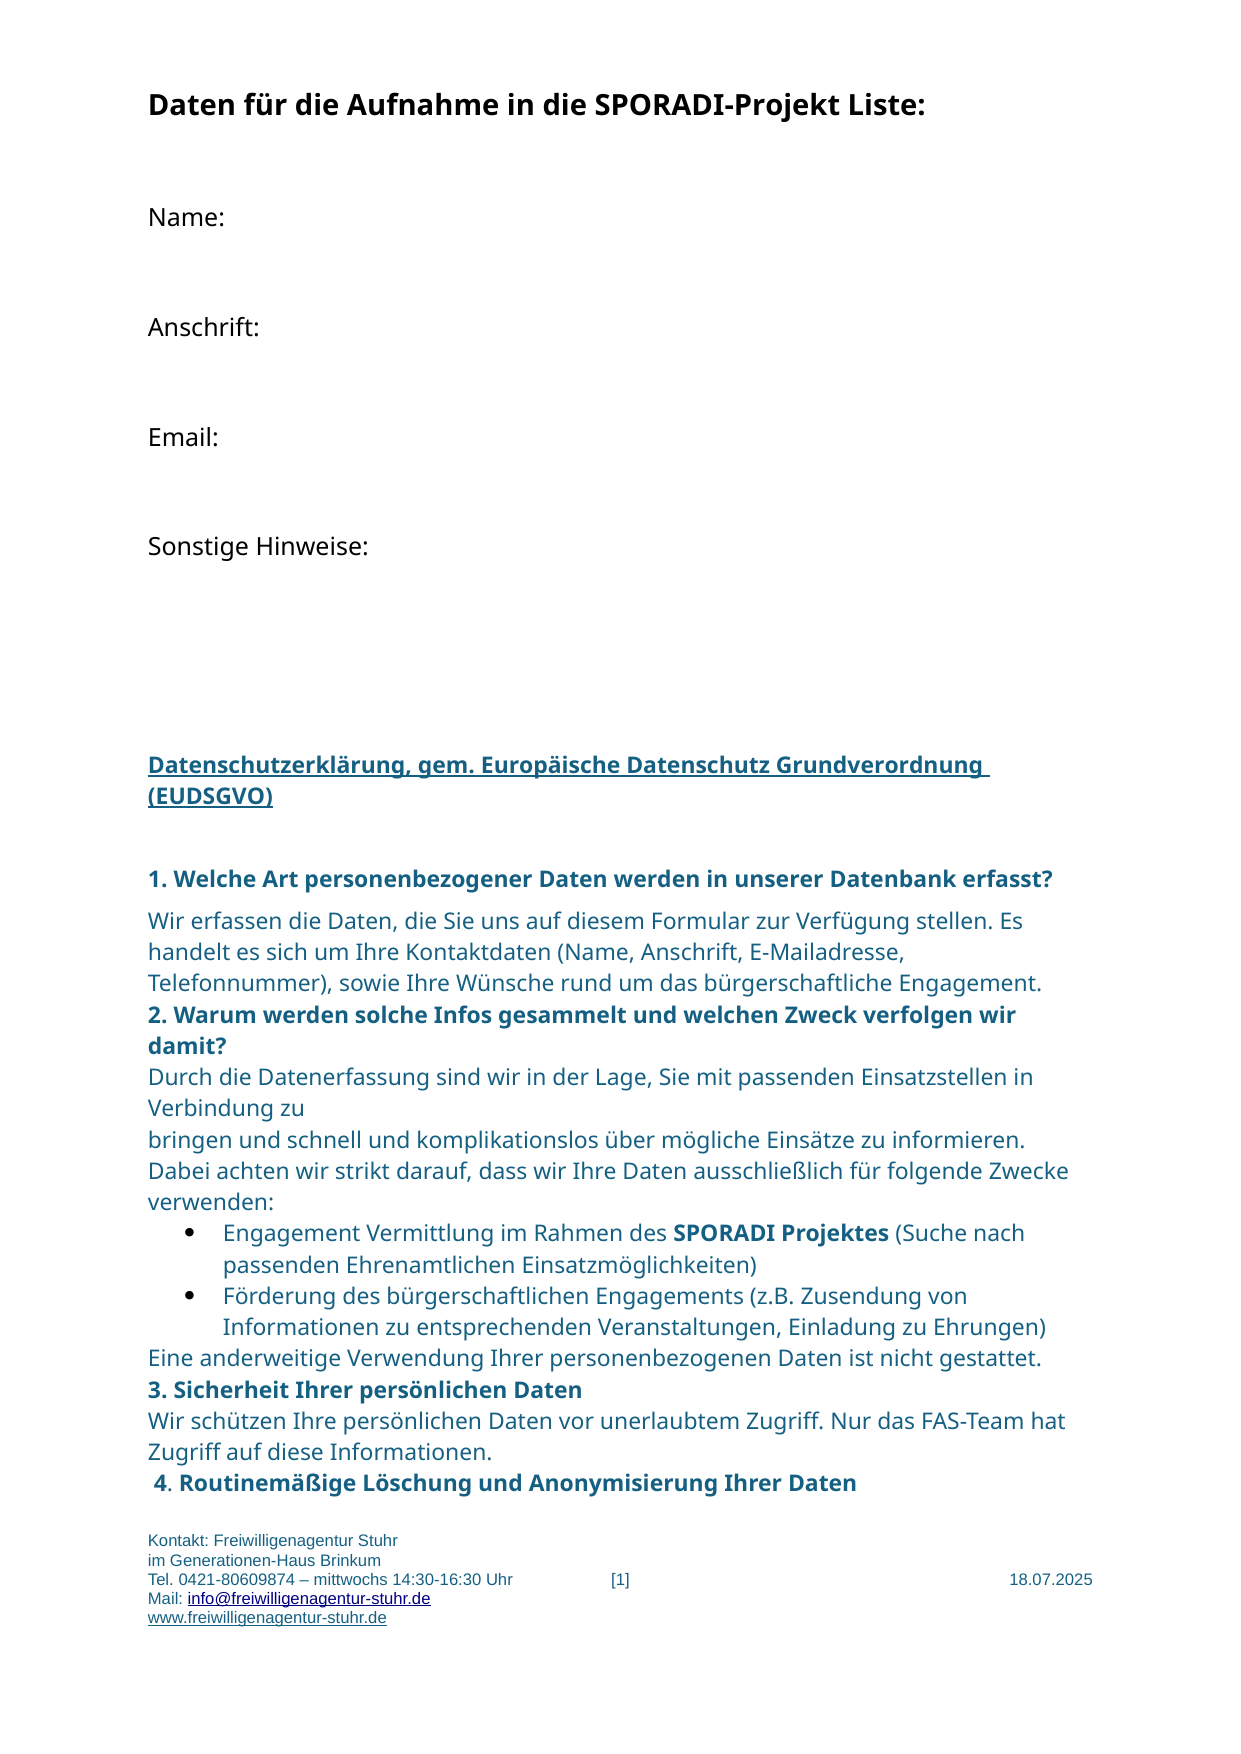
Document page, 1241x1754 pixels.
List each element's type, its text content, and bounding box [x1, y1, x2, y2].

text Email: [148, 419, 1093, 453]
text Anschrift: [148, 309, 1093, 343]
text Eine anderweitige Verwendung Ihrer personenbezogenen Daten ist nicht gestattet. [148, 1342, 1093, 1373]
list Engagement Vermittlung im Rahmen des SPORADI Projektes (Suche nach passenden Ehrenamtlichen Einsatzmöglichkeiten) [185, 1217, 1093, 1280]
text Name: [148, 199, 1093, 234]
text Wir schützen Ihre persönlichen Daten vor unerlaubtem Zugriff. Nur das FAS-Team hat Zugriff auf diese Informationen. [148, 1405, 1093, 1467]
text 1. Welche Art personenbezogener Daten werden in unserer Datenbank erfasst? [148, 832, 1093, 894]
list Förderung des bürgerschaftlichen Engagements (z.B. Zusendung von Informationen zu entsprechenden Veranstaltungen, Einladung zu Ehrungen) [185, 1280, 1093, 1342]
text 3. Sicherheit Ihrer persönlichen Daten [148, 1373, 1093, 1405]
text Wir erfassen die Daten, die Sie uns auf diesem Formular zur Verfügung stellen. Es handelt es sich um Ihre Kontaktdaten (Name, Anschrift, E-Mailadresse, Telefonnummer), sowie Ihre Wünsche rund um das bürgerschaftliche Engagement. 2. Warum werden solche Infos gesammelt und welchen Zweck verfolgen wir damit? [148, 905, 1093, 1061]
text Sonstige Hinweise: [148, 529, 1093, 563]
text 4. Routinemäßige Löschung und Anonymisierung Ihrer Daten [148, 1467, 1093, 1498]
text Durch die Datenerfassung sind wir in der Lage, Sie mit passenden Einsatzstellen in Verbindung zu bringen und schnell und komplikationslos über mögliche Einsätze zu informieren. Dabei achten wir strikt darauf, dass wir Ihre Daten ausschließlich für folgende Zwecke verwenden: [148, 1061, 1093, 1217]
text Daten für die Aufnahme in die SPORADI-Projekt Liste: [148, 84, 1093, 124]
text Datenschutzerklärung, gem. Europäische Datenschutz Grundverordnung (EUDSGVO) [148, 748, 1093, 811]
